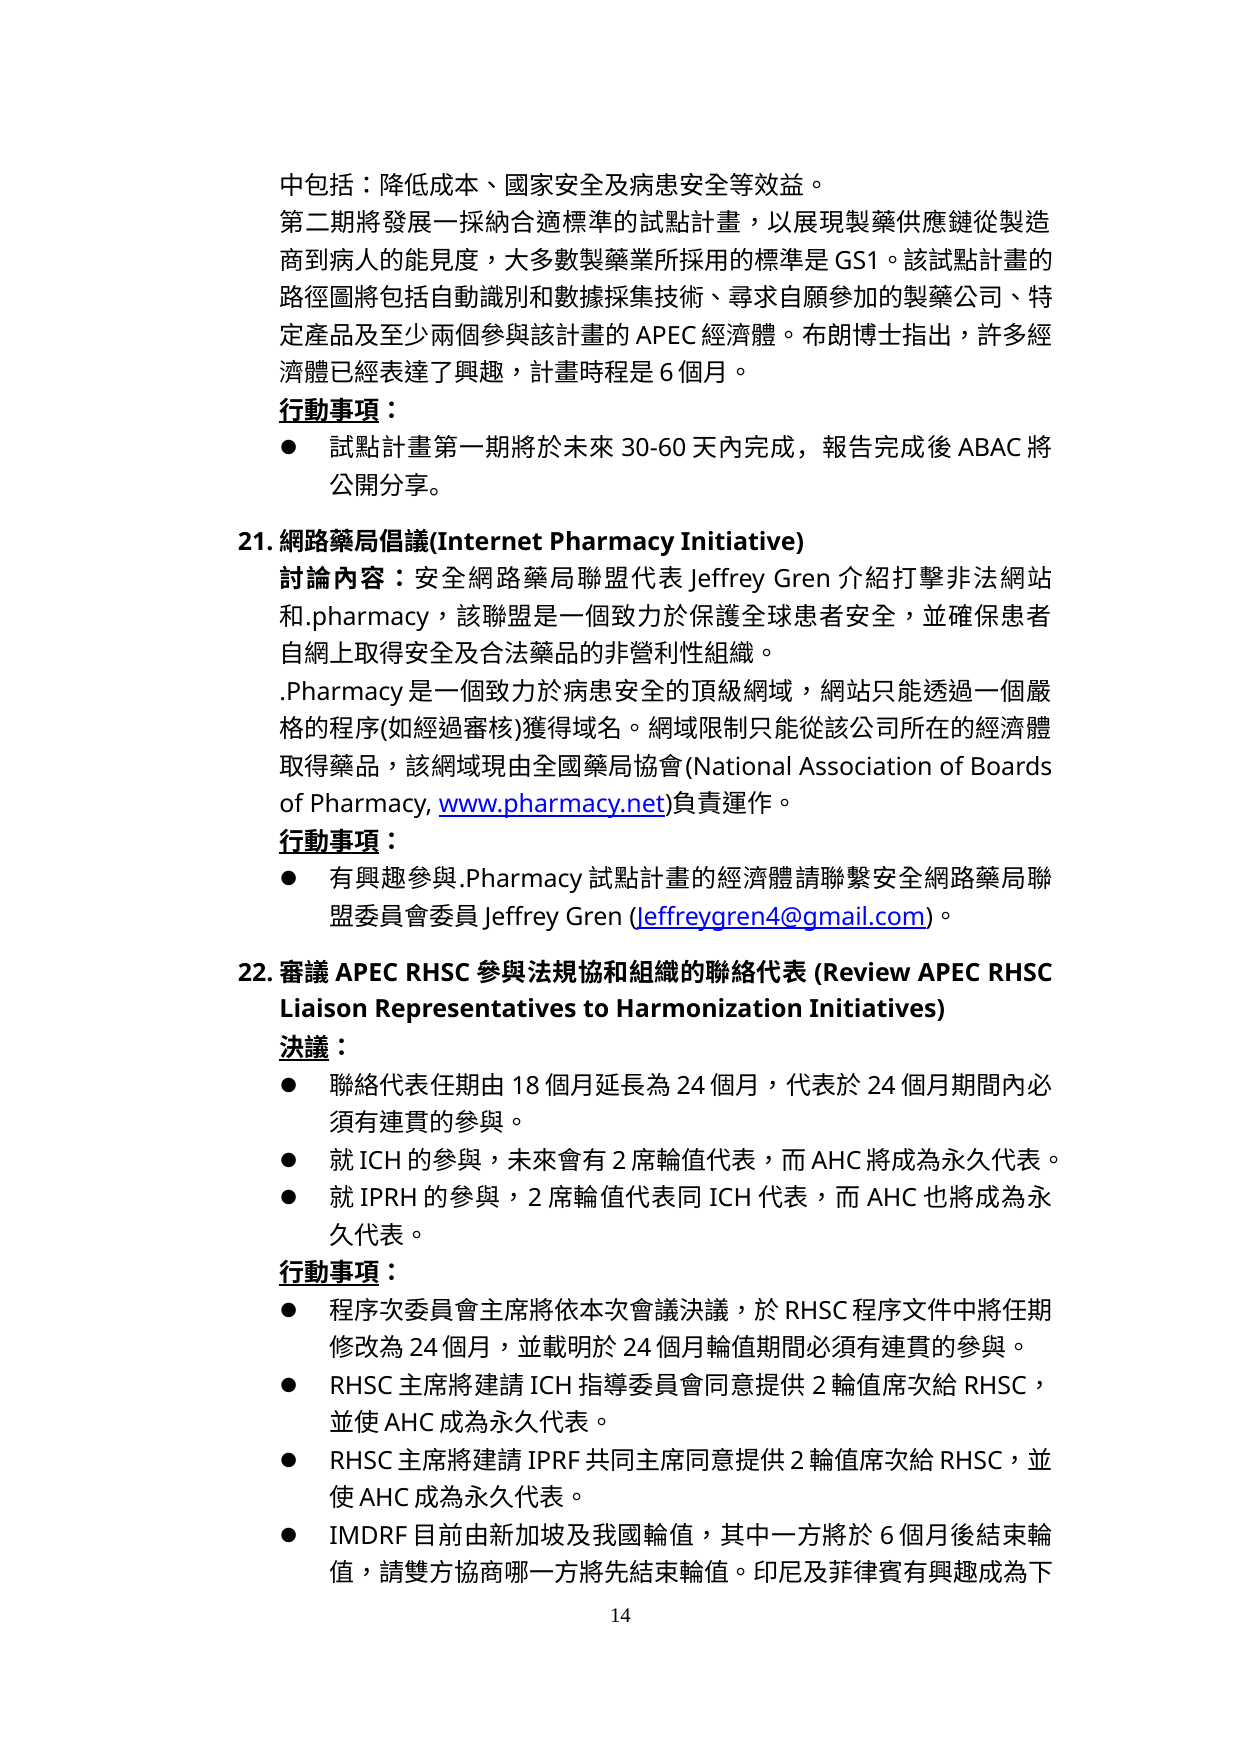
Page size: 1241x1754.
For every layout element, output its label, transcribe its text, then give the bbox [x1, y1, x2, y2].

list 聯絡代表任期由18個月延長為24個月，代表於24個月期間內必須有連貫的參與。 [279, 1064, 1053, 1139]
list 就IPRH的參與，2席輪值代表同ICH代表，而AHC也將成為永久代表。 [279, 1177, 1053, 1252]
text 第二期將發展一採納合適標準的試點計畫，以展現製藥供應鏈從製造商到病人的能見度，大多數製藥業所採用的標準是GS1。該試點計畫的路徑圖將包括自動識別和數據採集技術、尋求自願參加的製藥公司、特定產品及至少兩個參與該計畫的APEC經濟體。布朗博士指出，許多經濟體已經表達了興趣，計畫時程是6個月。 [279, 202, 1053, 389]
list 試點計畫第一期將於未來30-60天內完成，報告完成後ABAC將公開分享。 [279, 427, 1053, 502]
text 行動事項： [279, 821, 1053, 858]
list 審議APEC RHSC參與法規協和組織的聯絡代表 (Review APEC RHSC Liaison Representatives to Harmonization Initiatives) [238, 952, 1053, 1027]
list 有興趣參與.Pharmacy試點計畫的經濟體請聯繫安全網路藥局聯盟委員會委員Jeffrey Gren (Jeffreygren4@gmail.com)。 [279, 858, 1053, 933]
text 行動事項： [279, 1252, 1053, 1289]
text 決議： [279, 1027, 1053, 1064]
list IMDRF目前由新加坡及我國輪值，其中一方將於6個月後結束輪值，請雙方協商哪一方將先結束輪值。印尼及菲律賓有興趣成為下 [279, 1514, 1053, 1589]
list 程序次委員會主席將依本次會議決議，於RHSC程序文件中將任期修改為24個月，並載明於24個月輪值期間必須有連貫的參與。 [279, 1289, 1053, 1364]
list 就ICH的參與，未來會有2席輪值代表，而AHC將成為永久代表。 [279, 1139, 1053, 1177]
list RHSC主席將建請ICH指導委員會同意提供2輪值席次給RHSC，並使AHC成為永久代表。 [279, 1364, 1053, 1439]
text 討論內容：安全網路藥局聯盟代表Jeffrey Gren介紹打擊非法網站和.pharmacy，該聯盟是一個致力於保護全球患者安全，並確保患者自網上取得安全及合法藥品的非營利性組織。 [279, 558, 1053, 671]
list 網路藥局倡議(Internet Pharmacy Initiative) [238, 521, 1053, 558]
text 中包括：降低成本、國家安全及病患安全等效益。 [279, 164, 1053, 202]
list RHSC主席將建請IPRF共同主席同意提供2輪值席次給RHSC，並使AHC成為永久代表。 [279, 1439, 1053, 1514]
text .Pharmacy是一個致力於病患安全的頂級網域，網站只能透過一個嚴格的程序(如經過審核)獲得域名。網域限制只能從該公司所在的經濟體取得藥品，該網域現由全國藥局協會(National Association of Boards of Pharmacy, www.pharmacy.net)負責運作。 [279, 671, 1053, 821]
text 行動事項： [279, 389, 1053, 427]
